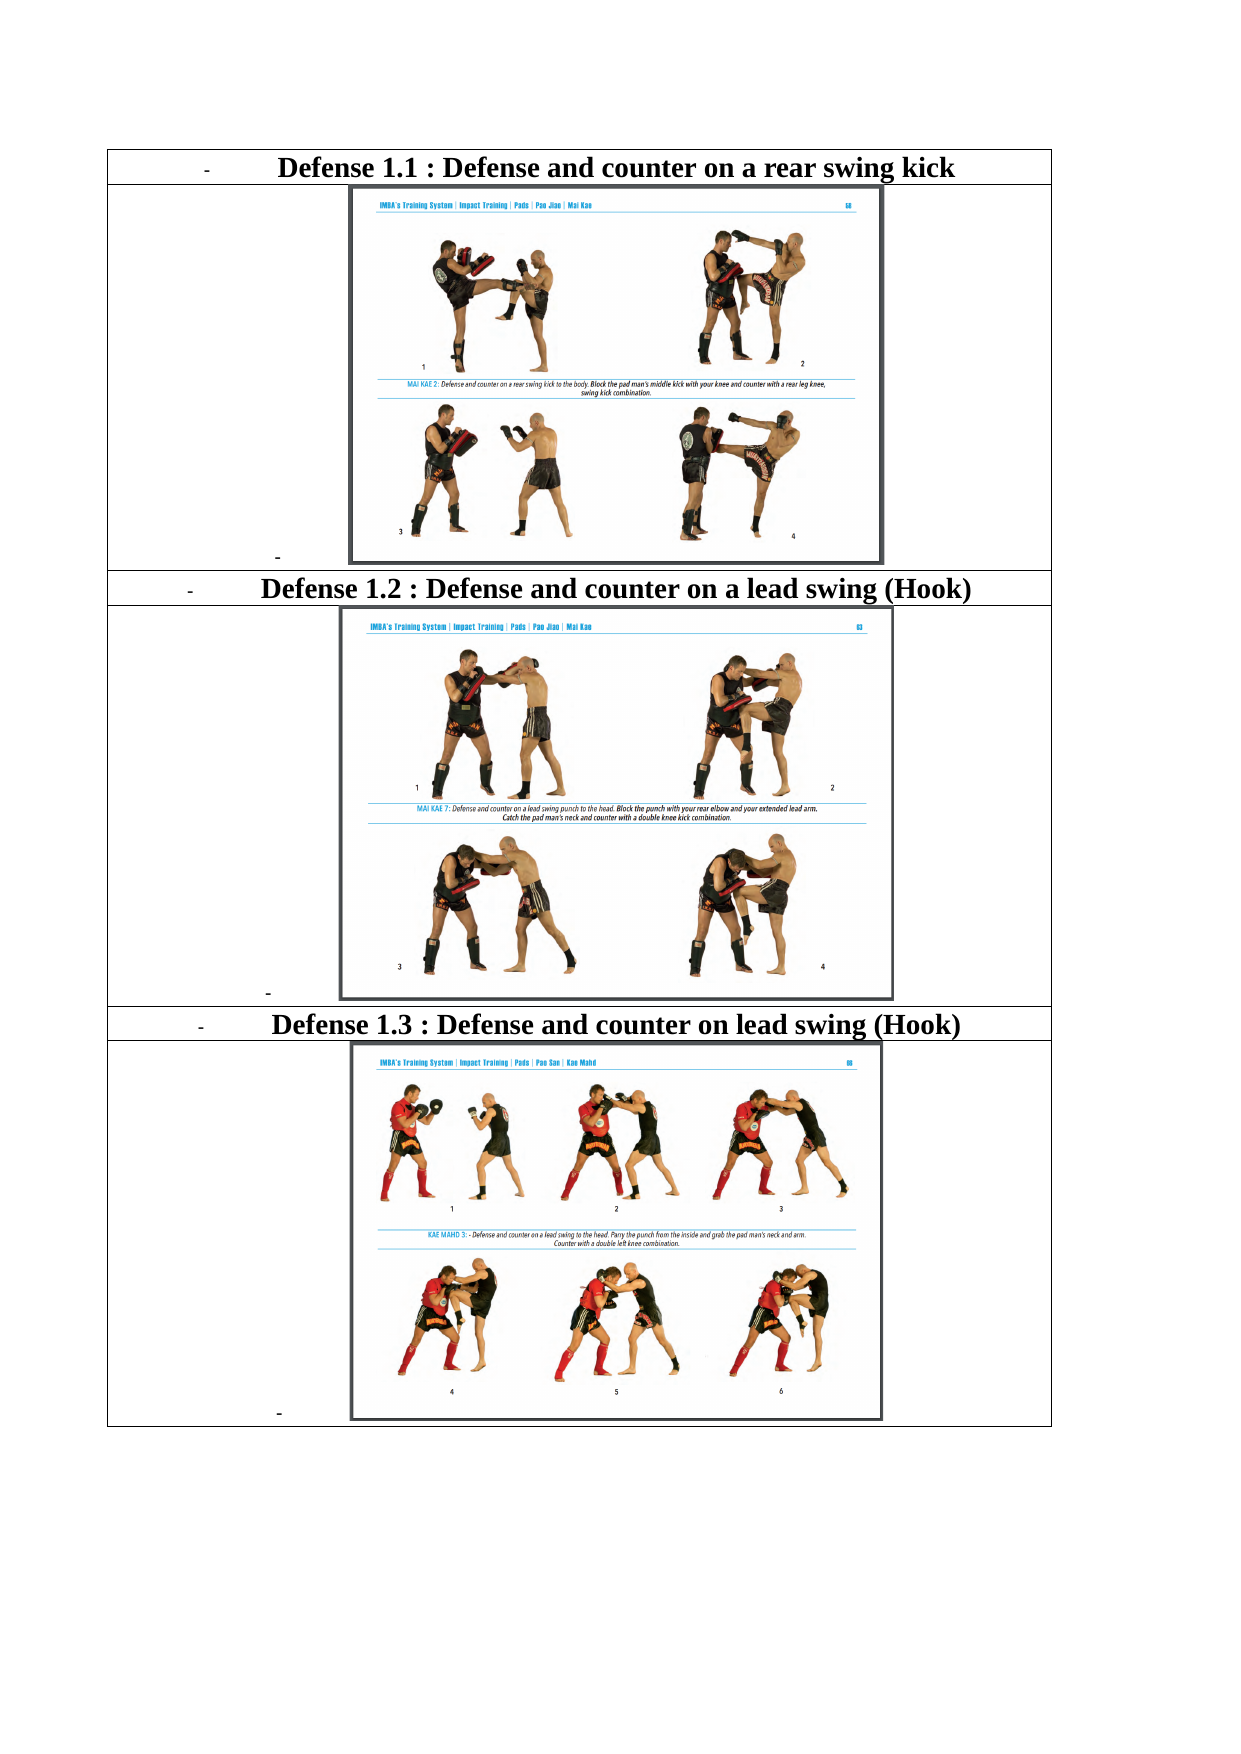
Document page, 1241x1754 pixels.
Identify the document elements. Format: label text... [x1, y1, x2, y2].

table_cell [108, 185, 1051, 570]
table_cell Defense 1.3 : Defense and counter on lead swing (Hook) [108, 1007, 1051, 1040]
table_header Defense 1.1 : Defense and counter on a rear swing kick [108, 150, 1051, 183]
table_cell [108, 1041, 1051, 1426]
picture [349, 1041, 884, 1421]
picture [348, 184, 885, 565]
table_cell Defense 1.2 : Defense and counter on a lead swing (Hook) [108, 571, 1051, 604]
picture [338, 605, 894, 1001]
table_cell [108, 606, 1051, 1006]
